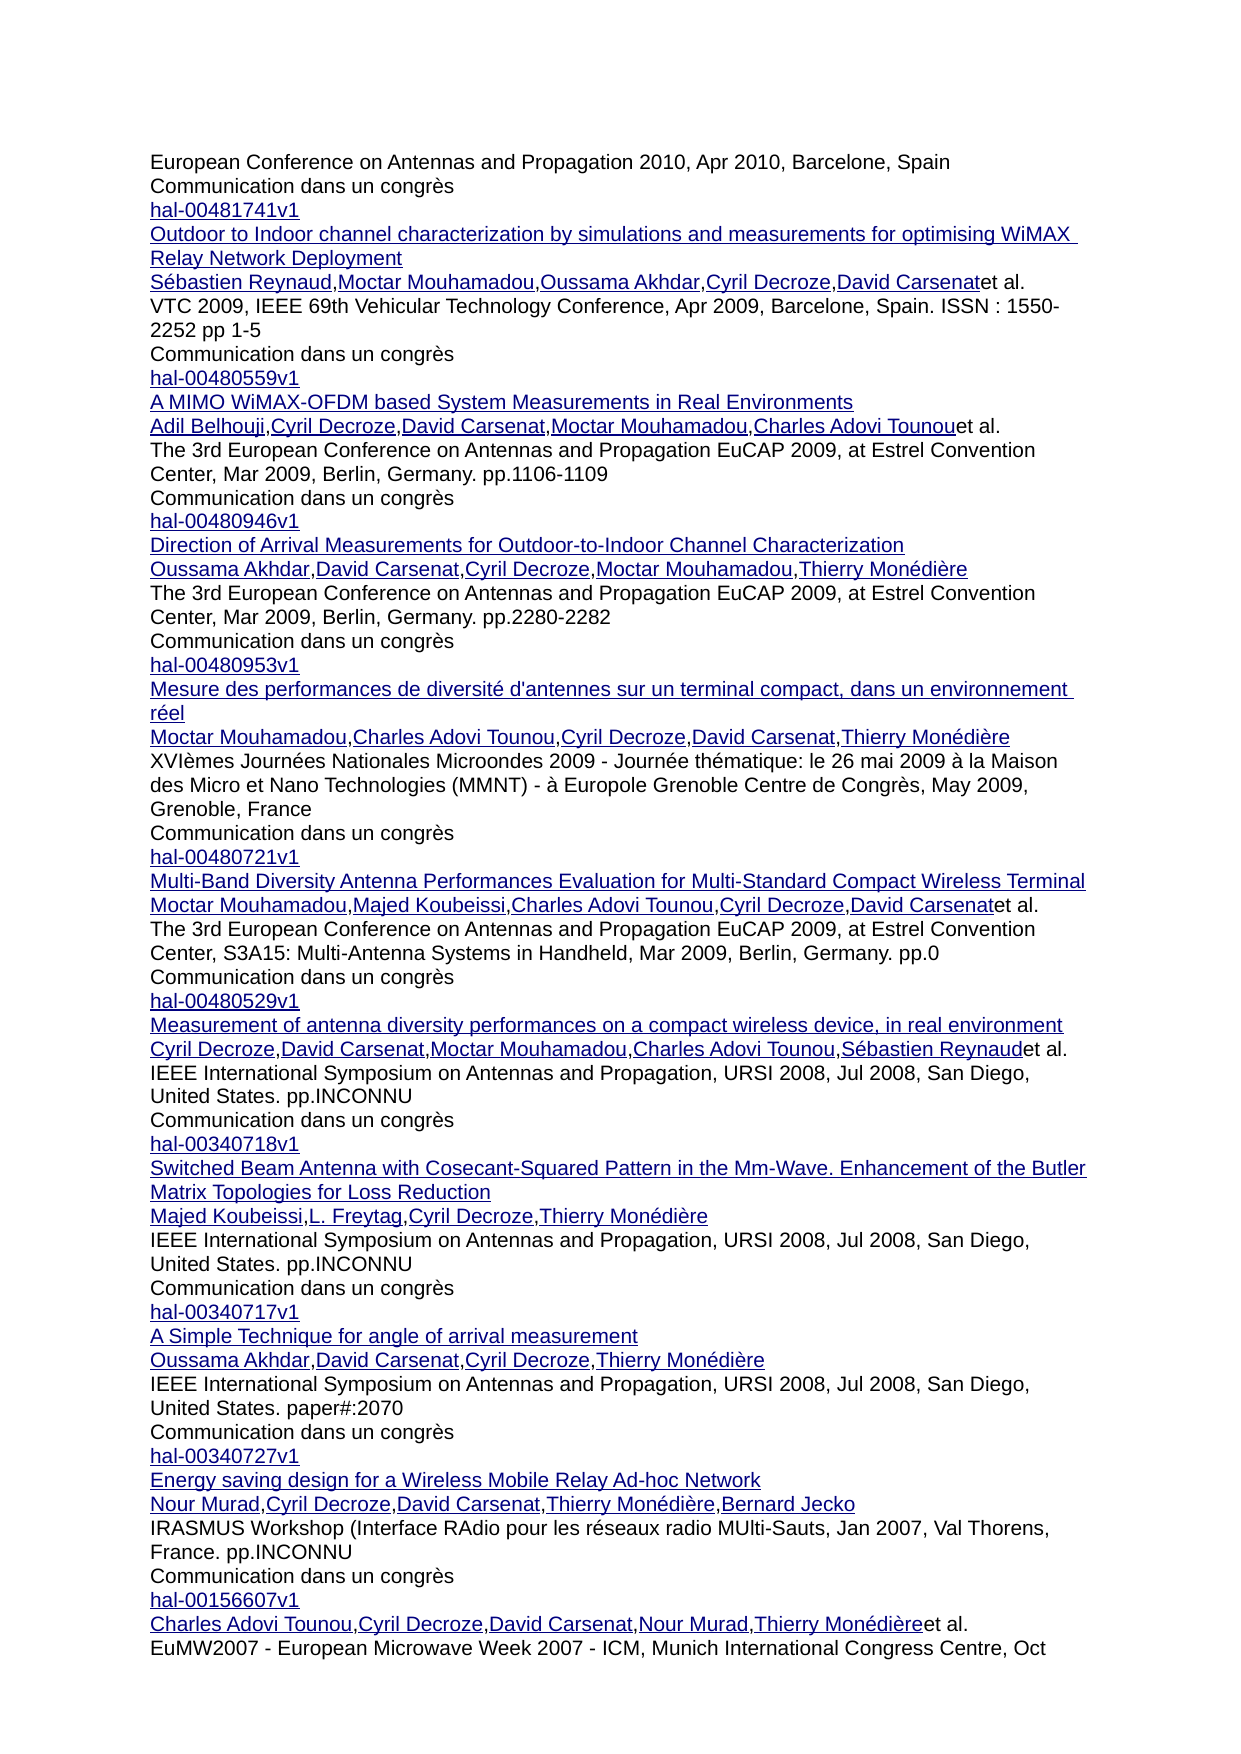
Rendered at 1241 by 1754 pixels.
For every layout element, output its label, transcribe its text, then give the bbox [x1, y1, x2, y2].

table_cell Outdoor to Indoor channel characterization by simulations and measurements for optimising WiMAX Relay Network Deployment Sébastien Reynaud,Moctar Mouhamadou,Oussama Akhdar,Cyril Decroze,David Carsenatet al. VTC 2009, IEEE 69th Vehicular Technology Conference, Apr 2009, Barcelone, Spain. ISSN : 1550-2252 pp 1-5 Communication dans un congrès hal-00480559v1 [150, 222, 1090, 389]
table_cell Measurement of antenna diversity performances on a compact wireless device, in real environment Cyril Decroze,David Carsenat,Moctar Mouhamadou,Charles Adovi Tounou,Sébastien Reynaudet al. IEEE International Symposium on Antennas and Propagation, URSI 2008, Jul 2008, San Diego, United States. pp.INCONNU Communication dans un congrès hal-00340718v1 [150, 1013, 1090, 1156]
table_cell A MIMO WiMAX-OFDM based System Measurements in Real Environments Adil Belhouji,Cyril Decroze,David Carsenat,Moctar Mouhamadou,Charles Adovi Tounouet al. The 3rd European Conference on Antennas and Propagation EuCAP 2009, at Estrel Convention Center, Mar 2009, Berlin, Germany. pp.1106-1109 Communication dans un congrès hal-00480946v1 [150, 390, 1090, 533]
table_cell European Conference on Antennas and Propagation 2010, Apr 2010, Barcelone, Spain Communication dans un congrès hal-00481741v1 [150, 150, 1090, 222]
table_cell Effects of coupling, magnitude and phase of radiation patterns on antenna diversity performances Charles Adovi Tounou,Cyril Decroze,David Carsenat,Nour Murad,Thierry Monédièreet al. EuMW2007 - European Microwave Week 2007 - ICM, Munich International Congress Centre, Oct 2007, Munich, Germany Communication dans un congrès hal-00157244v1 [150, 1611, 1090, 1659]
table_cell Switched Beam Antenna with Cosecant-Squared Pattern in the Mm-Wave. Enhancement of the Butler Matrix Topologies for Loss Reduction Majed Koubeissi,L. Freytag,Cyril Decroze,Thierry Monédière IEEE International Symposium on Antennas and Propagation, URSI 2008, Jul 2008, San Diego, United States. pp.INCONNU Communication dans un congrès hal-00340717v1 [150, 1156, 1090, 1324]
table_cell Multi-Band Diversity Antenna Performances Evaluation for Multi-Standard Compact Wireless Terminal Moctar Mouhamadou,Majed Koubeissi,Charles Adovi Tounou,Cyril Decroze,David Carsenatet al. The 3rd European Conference on Antennas and Propagation EuCAP 2009, at Estrel Convention Center, S3A15: Multi-Antenna Systems in Handheld, Mar 2009, Berlin, Germany. pp.0 Communication dans un congrès hal-00480529v1 [150, 869, 1090, 1012]
table_cell Energy saving design for a Wireless Mobile Relay Ad-hoc Network Nour Murad,Cyril Decroze,David Carsenat,Thierry Monédière,Bernard Jecko IRASMUS Workshop (Interface RAdio pour les réseaux radio MUlti-Sauts, Jan 2007, Val Thorens, France. pp.INCONNU Communication dans un congrès hal-00156607v1 [150, 1468, 1090, 1611]
table_cell Direction of Arrival Measurements for Outdoor-to-Indoor Channel Characterization Oussama Akhdar,David Carsenat,Cyril Decroze,Moctar Mouhamadou,Thierry Monédière The 3rd European Conference on Antennas and Propagation EuCAP 2009, at Estrel Convention Center, Mar 2009, Berlin, Germany. pp.2280-2282 Communication dans un congrès hal-00480953v1 [150, 533, 1090, 677]
table_cell A Simple Technique for angle of arrival measurement Oussama Akhdar,David Carsenat,Cyril Decroze,Thierry Monédière IEEE International Symposium on Antennas and Propagation, URSI 2008, Jul 2008, San Diego, United States. paper#:2070 Communication dans un congrès hal-00340727v1 [150, 1324, 1090, 1468]
table_cell Mesure des performances de diversité d'antennes sur un terminal compact, dans un environnement réel Moctar Mouhamadou,Charles Adovi Tounou,Cyril Decroze,David Carsenat,Thierry Monédière XVIèmes Journées Nationales Microondes 2009 - Journée thématique: le 26 mai 2009 à la Maison des Micro et Nano Technologies (MMNT) - à Europole Grenoble Centre de Congrès, May 2009, Grenoble, France Communication dans un congrès hal-00480721v1 [150, 677, 1090, 869]
